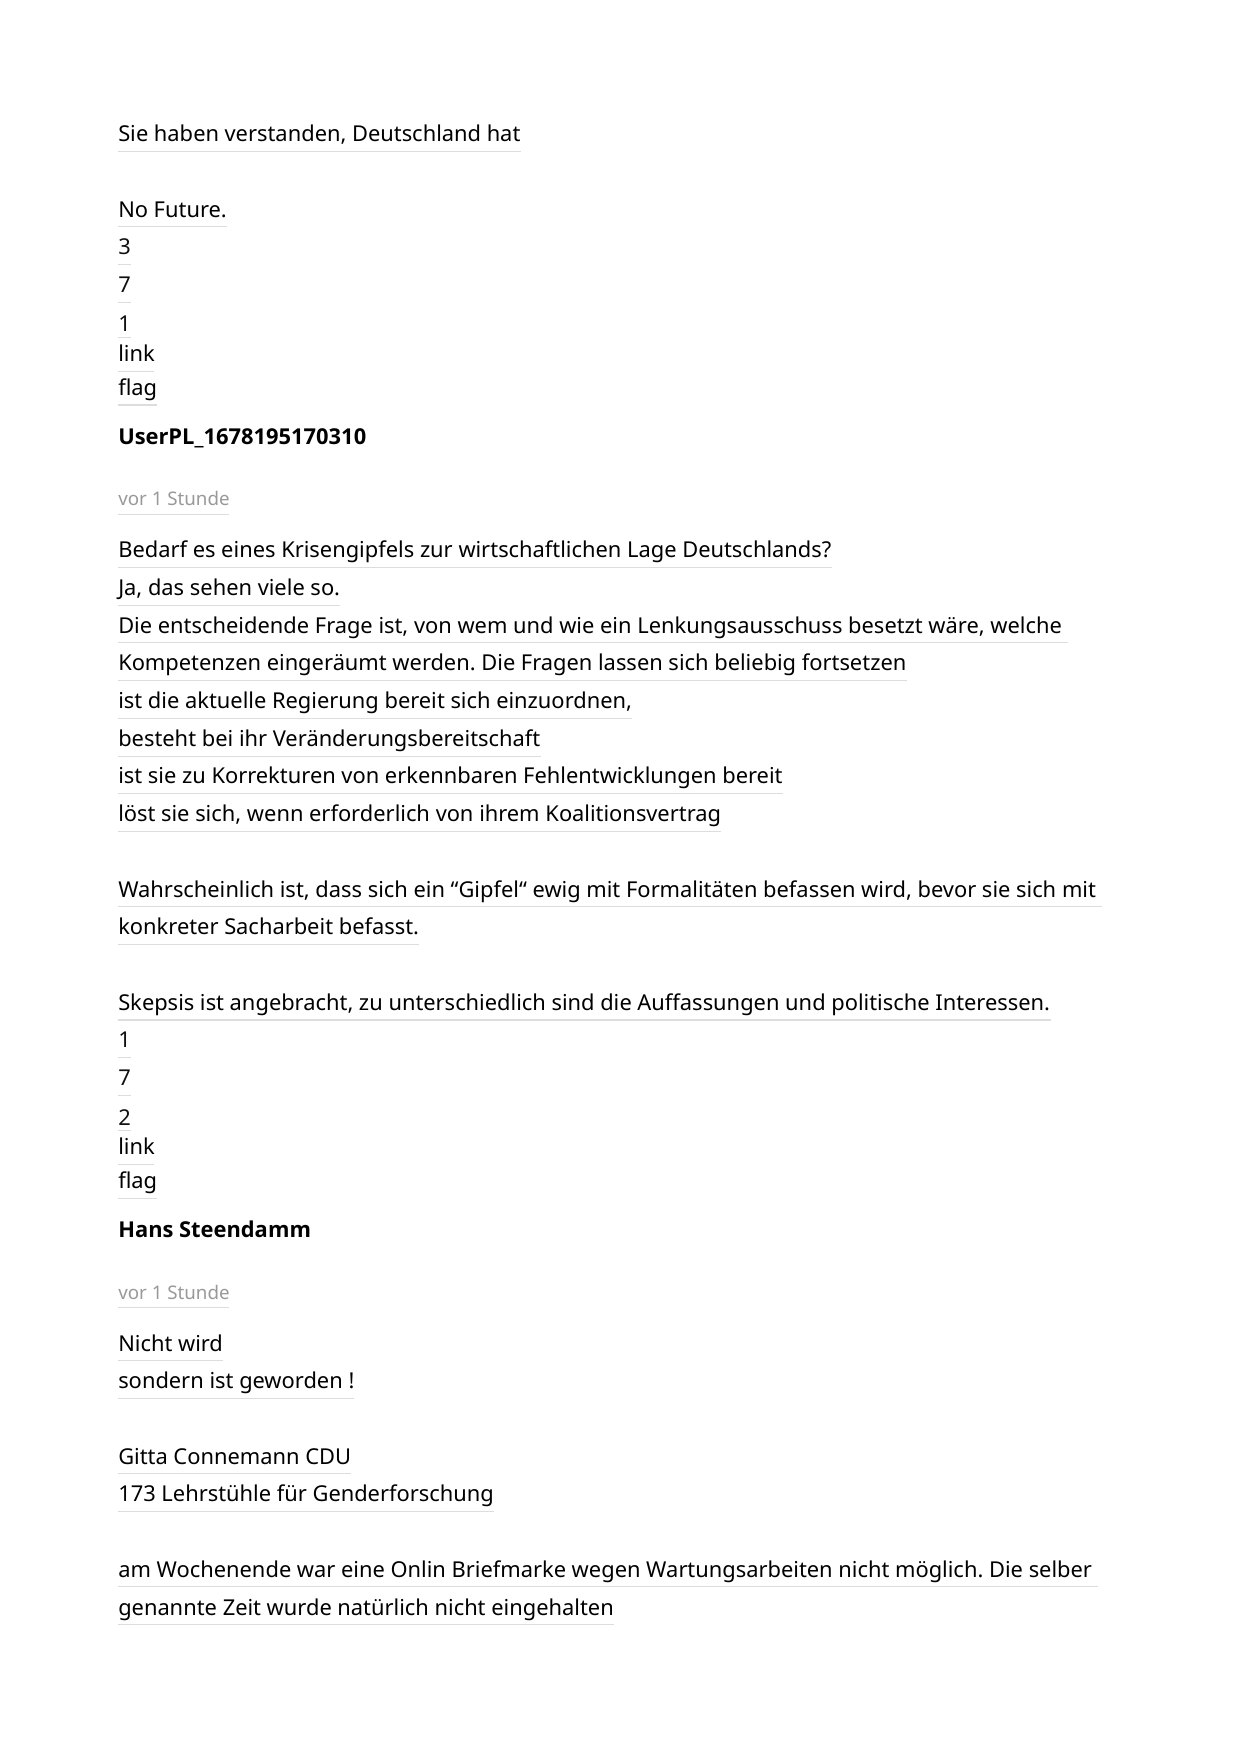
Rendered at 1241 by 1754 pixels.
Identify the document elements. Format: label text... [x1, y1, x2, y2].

text vor 1 Stunde [118, 486, 1117, 515]
text Nicht wird sondern ist geworden ! Gitta Connemann CDU 173 Lehrstühle für Genderforschung am Wochenende war eine Onlin Briefmarke wegen Wartungsarbeiten nicht möglich. Die selber genannte Zeit wurde natürlich nicht eingehalten [118, 1327, 1122, 1625]
text Sie haben verstanden, Deutschland hat No Future. [118, 118, 1122, 227]
text 1 [118, 1024, 1122, 1058]
text 3 [118, 231, 1122, 265]
text flag [118, 1165, 1122, 1199]
text link [118, 338, 1122, 372]
text 7 [118, 269, 1122, 303]
text vor 1 Stunde [118, 1279, 1117, 1308]
text Hans Steendamm [118, 1214, 1122, 1244]
text link [118, 1131, 1122, 1165]
text flag [118, 372, 1122, 406]
text 1 [118, 307, 1122, 338]
text 2 [118, 1100, 1122, 1131]
text Bedarf es eines Krisengipfels zur wirtschaftlichen Lage Deutschlands? Ja, das sehen viele so. Die entscheidende Frage ist, von wem und wie ein Lenkungsausschuss besetzt wäre, welche Kompetenzen eingeräumt werden. Die Fragen lassen sich beliebig fortsetzen ist die aktuelle Regierung bereit sich einzuordnen, besteht bei ihr Veränderungsbereitschaft ist sie zu Korrekturen von erkennbaren Fehlentwicklungen bereit löst sie sich, wenn erforderlich von ihrem Koalitionsvertrag Wahrscheinlich ist, dass sich ein “Gipfel“ ewig mit Formalitäten befassen wird, bevor sie sich mit konkreter Sacharbeit befasst. Skepsis ist angebracht, zu unterschiedlich sind die Auffassungen und politische Interessen. [118, 534, 1122, 1021]
text 7 [118, 1062, 1122, 1096]
text UserPL_1678195170310 [118, 421, 1122, 451]
